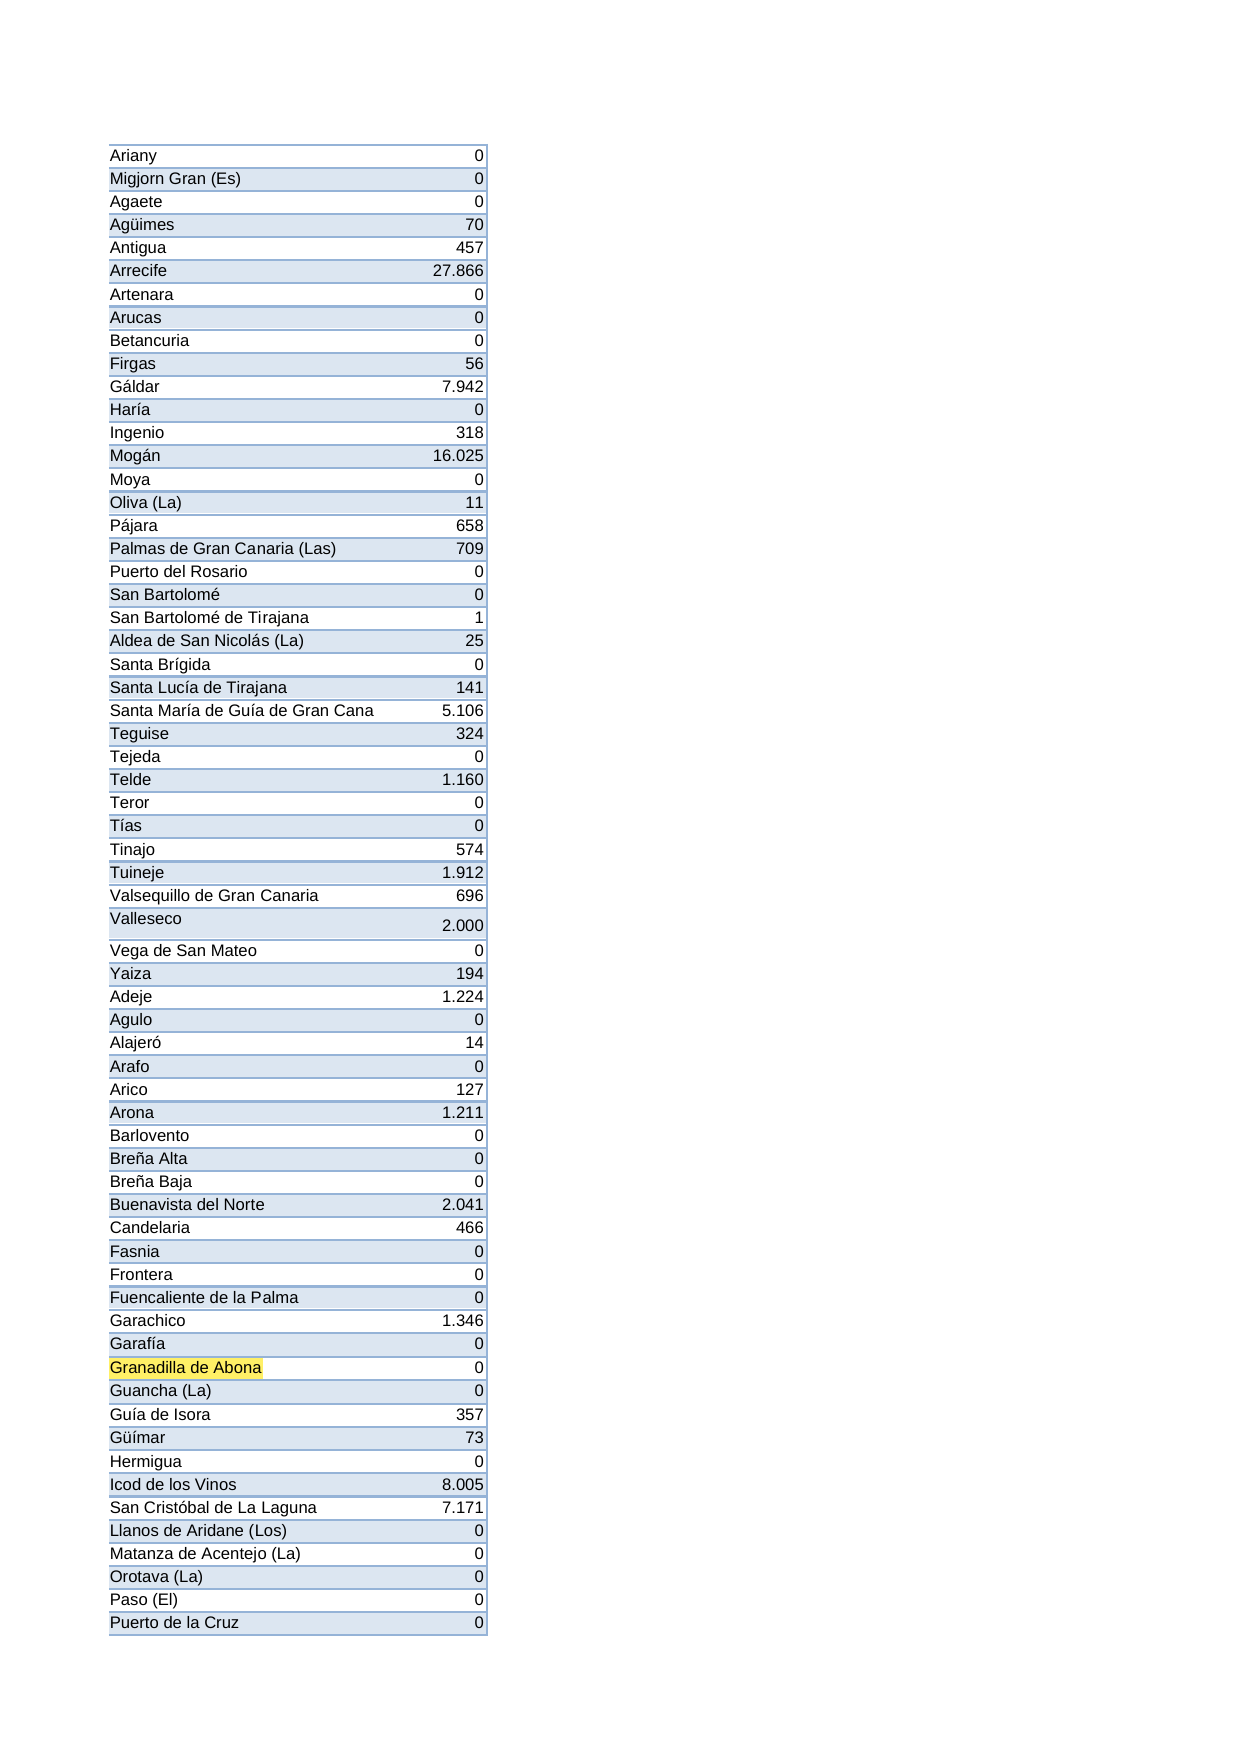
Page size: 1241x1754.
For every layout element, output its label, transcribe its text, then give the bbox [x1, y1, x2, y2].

table_cell 11 [263, 493, 486, 513]
table_header Ariany [109, 146, 263, 167]
table_cell 2.000 [263, 909, 486, 938]
table_cell 0 [263, 562, 486, 583]
table_cell 0 [263, 169, 486, 190]
table_cell o (La) 0 [263, 1544, 486, 1565]
table_cell 0 [263, 1241, 486, 1262]
table_cell Laguna 7.171 [263, 1498, 486, 1518]
table_cell Palmas de Gran Ca [109, 539, 263, 560]
table_cell 14 [263, 1033, 486, 1054]
table_cell 1.346 [263, 1311, 486, 1332]
table_cell Guía de Isora [109, 1405, 263, 1426]
table_cell Arona [109, 1103, 263, 1123]
table_cell Hermigua [109, 1451, 263, 1472]
table_cell 1.211 [263, 1103, 486, 1123]
table_cell Valsequillo de Gran [109, 886, 263, 907]
table_cell Santa Brígida [109, 654, 263, 675]
table_cell Yaiza [109, 964, 263, 985]
table_cell Icod de los Vinos [109, 1474, 263, 1495]
table_cell Garafía [109, 1334, 263, 1356]
table_cell 658 [263, 516, 486, 537]
table_cell Haría [109, 400, 263, 421]
table_cell Antigua [109, 238, 263, 259]
table_cell 0 [263, 1567, 486, 1588]
table_cell Teror [109, 793, 263, 814]
table_cell Moya [109, 469, 263, 490]
table_cell Agulo [109, 1010, 263, 1031]
table_cell Fuencaliente de la P [109, 1288, 263, 1308]
table_cell 0 [263, 400, 486, 421]
table_cell 0 [263, 1381, 486, 1403]
table_cell Mogán [109, 446, 263, 467]
table_cell alma 0 [263, 1288, 486, 1308]
table_cell s (La) 25 [263, 631, 486, 652]
table_cell 0 [263, 816, 486, 837]
table_cell Santa Lucía de Tiraj [109, 678, 263, 698]
table_cell Barlovento [109, 1126, 263, 1147]
table_cell Adeje [109, 987, 263, 1008]
table_cell 127 [263, 1079, 486, 1100]
table_cell 0 [263, 1056, 486, 1077]
table_cell 70 [263, 215, 486, 236]
table_cell Güímar [109, 1428, 263, 1449]
table_cell 0 [263, 1010, 486, 1031]
table_cell 0 [263, 192, 486, 213]
table_cell 0 [263, 747, 486, 768]
table_cell e 2.041 [263, 1195, 486, 1216]
table_cell 0 [263, 1613, 486, 1634]
table_cell Tejeda [109, 747, 263, 768]
table_cell Agaete [109, 192, 263, 213]
table_cell Teguise [109, 724, 263, 745]
table_cell 0 [263, 1172, 486, 1193]
table_cell 0 [263, 469, 486, 490]
table_cell Oliva (La) [109, 493, 263, 513]
table_cell 8.005 [263, 1474, 486, 1495]
table_cell Tías [109, 816, 263, 837]
table_cell 466 [263, 1218, 486, 1239]
table_cell 0 [263, 585, 486, 606]
table_header 0 [263, 146, 486, 167]
table_cell San Cristóbal de La [109, 1498, 263, 1518]
table_cell 357 [263, 1405, 486, 1426]
table_cell 1.160 [263, 770, 486, 791]
table_cell Alajeró [109, 1033, 263, 1054]
table_cell Santa María de Guí [109, 701, 263, 722]
table_cell Breña Alta [109, 1149, 263, 1170]
table_cell 0 [263, 1451, 486, 1472]
table_cell Arucas [109, 308, 263, 328]
table_cell Arrecife [109, 261, 263, 282]
table_cell Breña Baja [109, 1172, 263, 1193]
table_cell Puerto de la Cruz [109, 1613, 263, 1634]
table_cell Gáldar [109, 377, 263, 398]
table_cell Buenavista del Nort [109, 1195, 263, 1216]
table_cell Canaria 696 [263, 886, 486, 907]
table_cell Telde [109, 770, 263, 791]
table_cell Firgas [109, 354, 263, 375]
table_cell naria (Las) 709 [263, 539, 486, 560]
table_cell Migjorn Gran (Es) [109, 169, 263, 190]
table_cell 56 [263, 354, 486, 375]
table_cell Tinajo [109, 839, 263, 860]
table_cell 0 [263, 1264, 486, 1285]
table_cell 0 [263, 308, 486, 328]
table_cell Ingenio [109, 423, 263, 444]
table_cell Tuineje [109, 863, 263, 883]
table_cell 16.025 [263, 446, 486, 467]
table_cell Matanza de Acentej [109, 1544, 263, 1565]
table_cell 1.224 [263, 987, 486, 1008]
table_cell Betancuria [109, 331, 263, 352]
table_cell ana 141 [263, 678, 486, 698]
table_cell 7.942 [263, 377, 486, 398]
table_cell Artenara [109, 284, 263, 305]
table_cell 27.866 [263, 261, 486, 282]
table_cell Granadilla de Abona [109, 1358, 263, 1379]
table_cell 194 [263, 964, 486, 985]
table_cell 0 [263, 284, 486, 305]
table_cell rajana 1 [263, 608, 486, 629]
table_cell 0 [263, 1334, 486, 1356]
table_cell 324 [263, 724, 486, 745]
table_cell 0 [263, 1126, 486, 1147]
table_cell Los) 0 [263, 1521, 486, 1542]
table_cell 457 [263, 238, 486, 259]
table_cell 1.912 [263, 863, 486, 883]
table_cell a de Gran Cana 5.106 [263, 701, 486, 722]
table_cell Fasnia [109, 1241, 263, 1262]
table_cell 73 [263, 1428, 486, 1449]
table_cell Vega de San Mateo [109, 941, 263, 962]
table_cell 0 [263, 1149, 486, 1170]
table_cell Garachico [109, 1311, 263, 1332]
table_cell Valleseco [109, 909, 263, 938]
table_cell 0 [263, 654, 486, 675]
table_cell Llanos de Aridane ( [109, 1521, 263, 1542]
table_cell Aldea de San Nicolá [109, 631, 263, 652]
table_cell 318 [263, 423, 486, 444]
table_cell 0 [263, 331, 486, 352]
table_cell Pájara [109, 516, 263, 537]
table_cell Guancha (La) [109, 1381, 263, 1403]
table_cell 0 [263, 941, 486, 962]
table_cell Candelaria [109, 1218, 263, 1239]
table_cell 574 [263, 839, 486, 860]
table_cell Paso (El) [109, 1590, 263, 1611]
table_cell 0 [263, 793, 486, 814]
table_cell Orotava (La) [109, 1567, 263, 1588]
table_cell Puerto del Rosario [109, 562, 263, 583]
table_cell San Bartolomé [109, 585, 263, 606]
table_cell Arafo [109, 1056, 263, 1077]
table_cell Agüimes [109, 215, 263, 236]
table_cell San Bartolomé de Ti [109, 608, 263, 629]
table_cell 0 [263, 1358, 486, 1379]
table_cell 0 [263, 1590, 486, 1611]
table_cell Arico [109, 1079, 263, 1100]
table_cell Frontera [109, 1264, 263, 1285]
